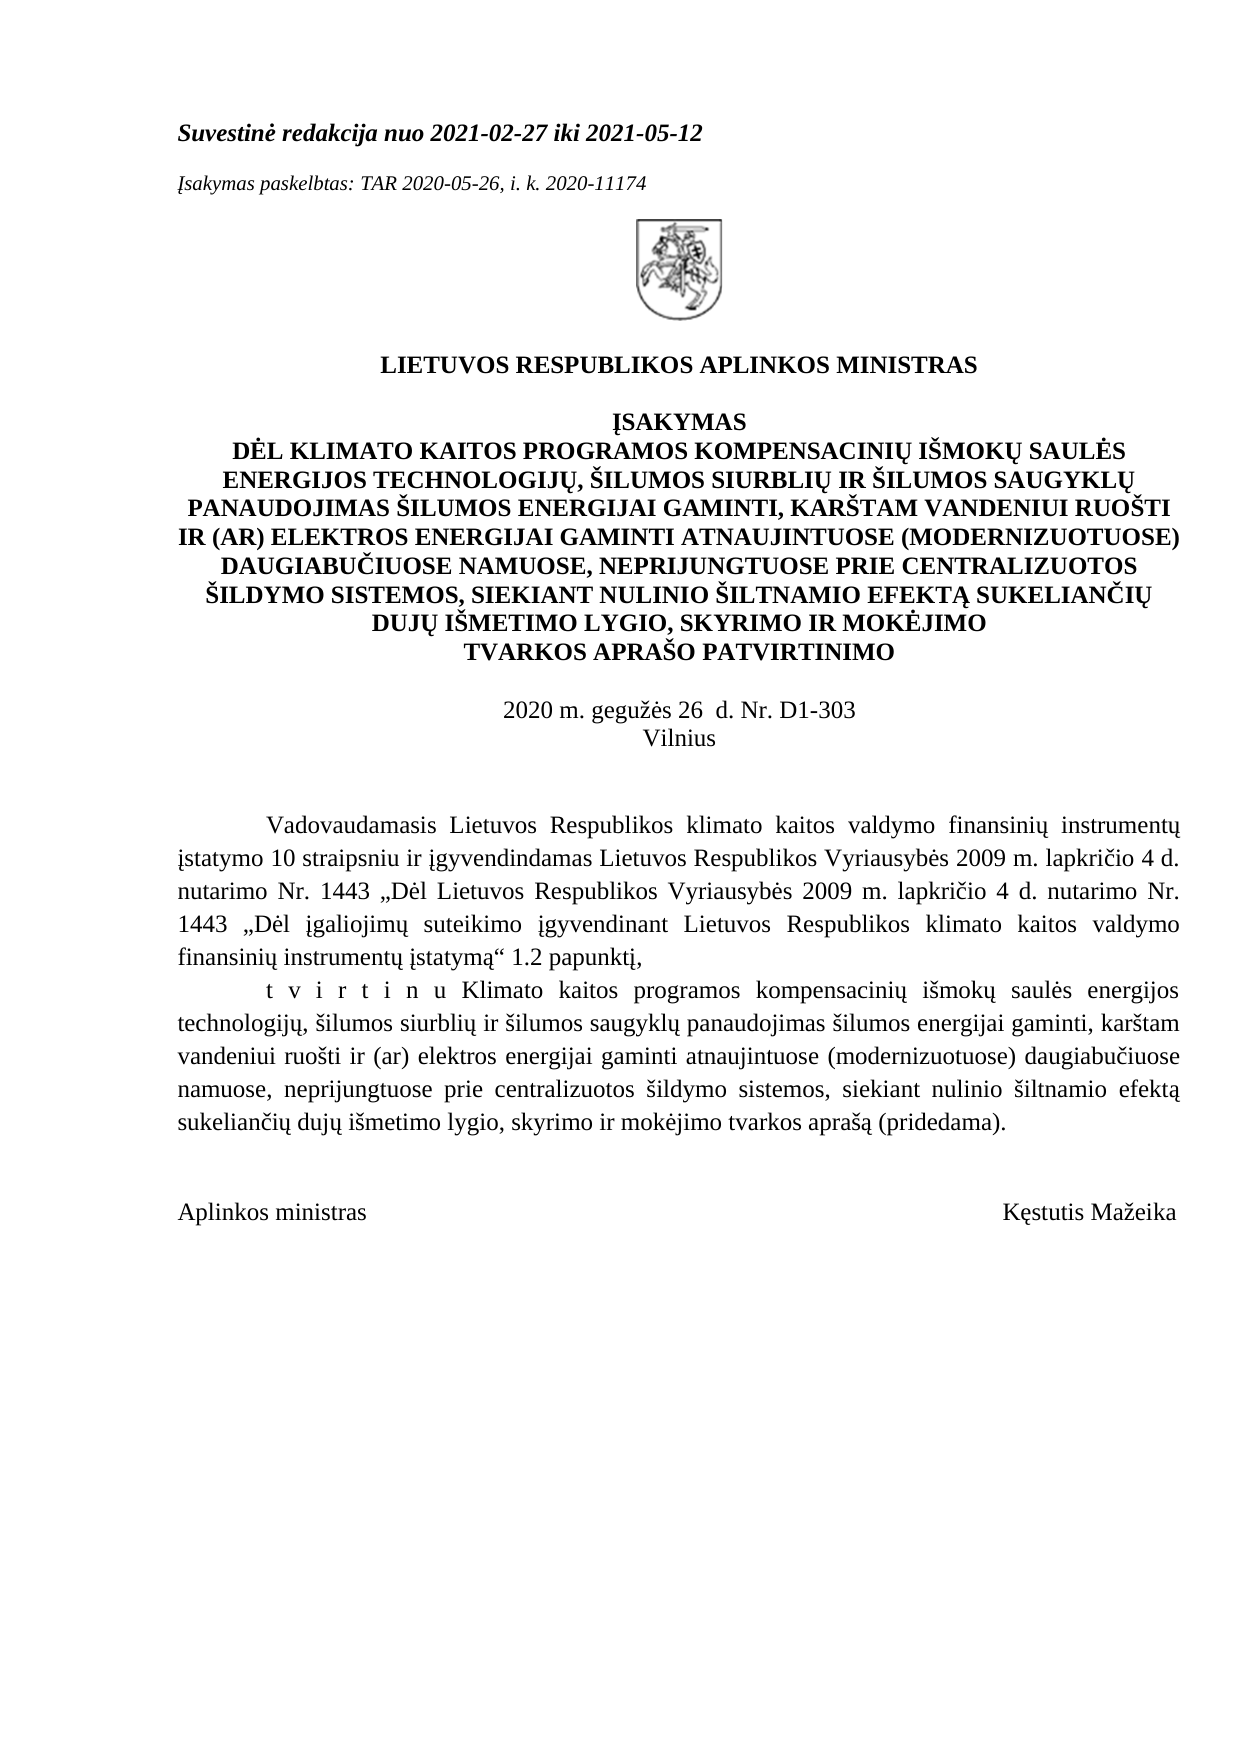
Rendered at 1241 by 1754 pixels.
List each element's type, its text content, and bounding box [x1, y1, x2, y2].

text ĮSAKYMAS [177, 407, 1181, 436]
text LIETUVOS RESPUBLIKOS APLINKOS MINISTRAS [177, 350, 1181, 378]
text DĖL KLIMATO KAITOS PROGRAMOS KOMPENSACINIŲ IŠMOKŲ SAULĖS ENERGIJOS TECHNOLOGIJŲ, ŠILUMOS SIURBLIŲ IR ŠILUMOS SAUGYKLŲ PANAUDOJIMAS ŠILUMOS ENERGIJAI GAMINTI, KARŠTAM VANDENIUI RUOŠTI IR (AR) ELEKTROS ENERGIJAI GAMINTI ATNAUJINTUOSE (MODERNIZUOTUOSE) DAUGIABUČIUOSE NAMUOSE, NEPRIJUNGTUOSE PRIE CENTRALIZUOTOS ŠILDYMO SISTEMOS, SIEKIANT NULINIO ŠILTNAMIO EFEKTĄ SUKELIANČIŲ DUJŲ IŠMETIMO LYGIO, SKYRIMO IR MOKĖJIMO [177, 436, 1181, 637]
text Vadovaudamasis Lietuvos Respublikos klimato kaitos valdymo finansinių instrumentų įstatymo 10 straipsniu ir įgyvendindamas Lietuvos Respublikos Vyriausybės 2009 m. lapkričio 4 d. nutarimo Nr. 1443 „Dėl Lietuvos Respublikos Vyriausybės 2009 m. lapkričio 4 d. nutarimo Nr. 1443 „Dėl įgaliojimų suteikimo įgyvendinant Lietuvos Respublikos klimato kaitos valdymo finansinių instrumentų įstatymą“ 1.2 papunktį, [177, 810, 1181, 971]
text 2020 m. gegužės 26 d. Nr. D1-303 [177, 695, 1181, 723]
text Aplinkos ministras Kęstutis Mažeika [177, 1197, 1181, 1226]
text t v i r t i n u Klimato kaitos programos kompensacinių išmokų saulės energijos technologijų, šilumos siurblių ir šilumos saugyklų panaudojimas šilumos energijai gaminti, karštam vandeniui ruošti ir (ar) elektros energijai gaminti atnaujintuose (modernizuotuose) daugiabučiuose namuose, neprijungtuose prie centralizuotos šildymo sistemos, siekiant nulinio šiltnamio efektą sukeliančių dujų išmetimo lygio, skyrimo ir mokėjimo tvarkos aprašą (pridedama). [177, 975, 1181, 1136]
text TVARKOS APRAŠO PATVIRTINIMO [177, 637, 1181, 666]
text Suvestinė redakcija nuo 2021-02-27 iki 2021-05-12 [177, 118, 1181, 147]
text Vilnius [177, 723, 1181, 752]
text Įsakymas paskelbtas: TAR 2020-05-26, i. k. 2020-11174 [177, 171, 1181, 195]
